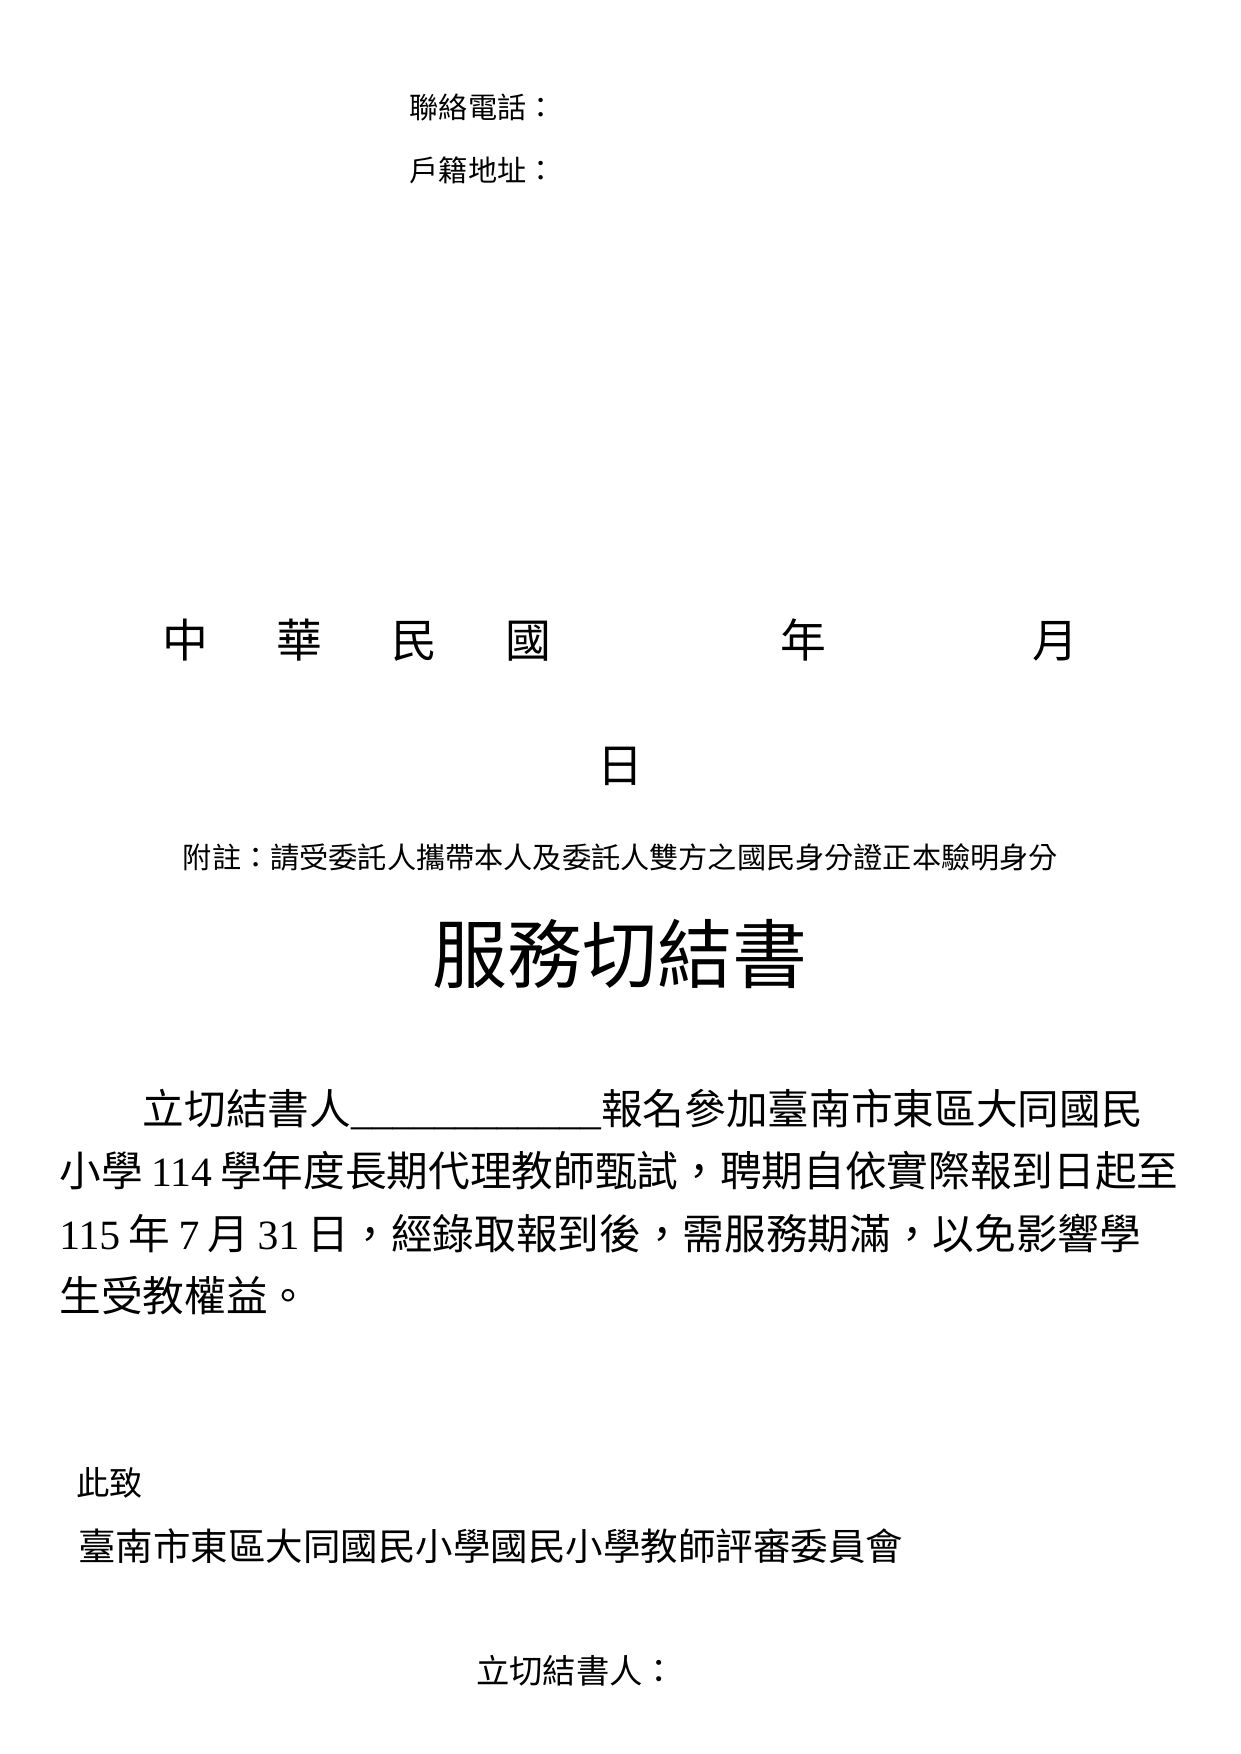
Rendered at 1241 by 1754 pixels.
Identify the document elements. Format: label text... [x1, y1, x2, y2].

text 中 華 民 國 年 月 日 [59, 564, 1181, 814]
table_cell 戶籍地址： [398, 127, 664, 189]
table_cell 聯絡電話： [398, 65, 664, 127]
text 臺南市東區大同國民小學國民小學教師評審委員會 [59, 1502, 1181, 1564]
text 立切結書人____________報名參加臺南市東區大同國民小學114學年度長期代理教師甄試，聘期自依實際報到日起至115年7月31日，經錄取報到後，需服務期滿，以免影響學生受教權益。 [59, 1064, 1181, 1314]
text 服務切結書 [59, 877, 1181, 1002]
text 附註：請受委託人攜帶本人及委託人雙方之國民身分證正本驗明身分 [59, 814, 1181, 877]
text 此致 [59, 1439, 1181, 1502]
table_cell [664, 65, 1180, 127]
table_cell [664, 127, 1180, 189]
text 立切結書人： [59, 1627, 1114, 1689]
